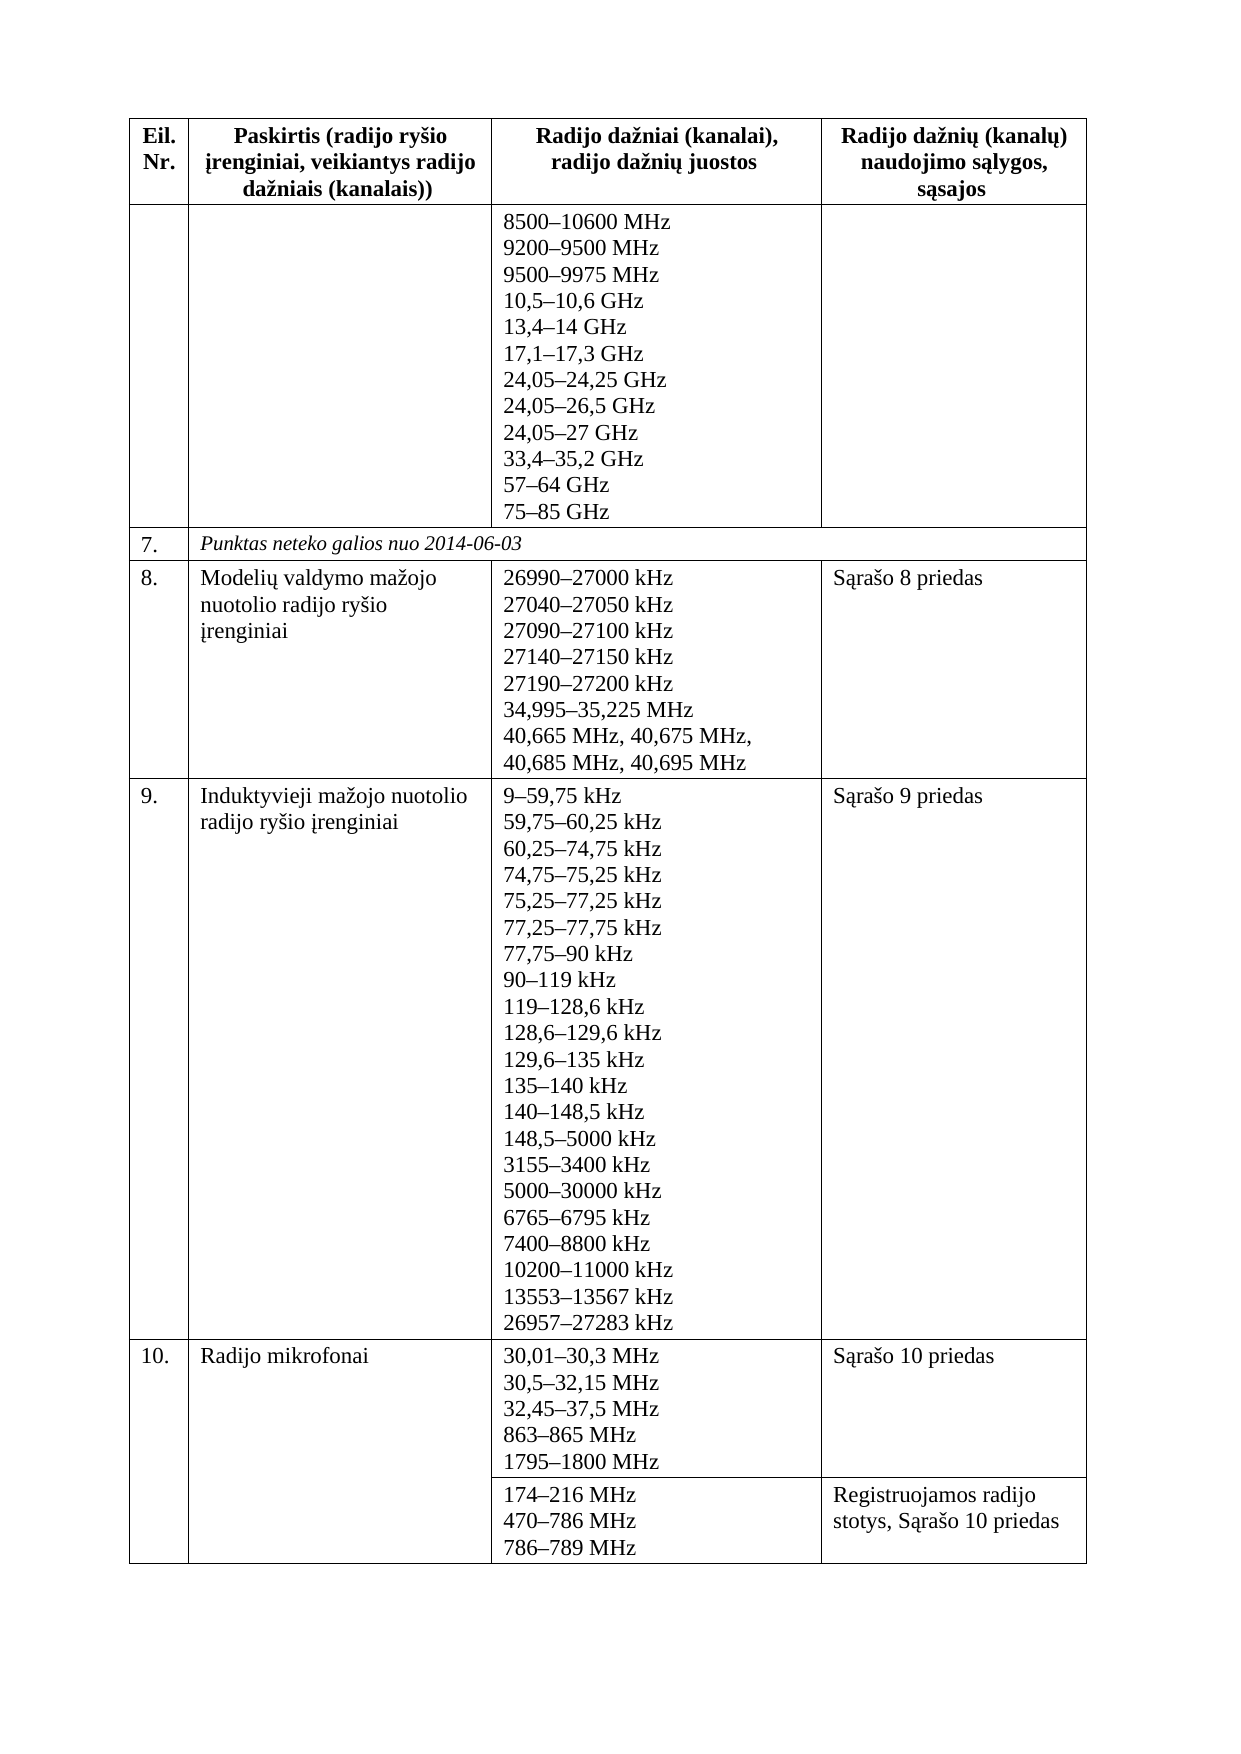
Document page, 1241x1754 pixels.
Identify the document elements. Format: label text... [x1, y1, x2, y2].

table_cell Modelių valdymo mažojo nuotolio radijo ryšio įrenginiai [189, 561, 491, 778]
table_header Radijo dažniai (kanalai), radijo dažnių juostos [492, 119, 821, 204]
table_cell Sąrašo 9 priedas [822, 779, 1086, 1338]
table_cell Induktyvieji mažojo nuotolio radijo ryšio įrenginiai [189, 779, 491, 1338]
table_cell [189, 205, 491, 527]
table_cell 7. [130, 528, 188, 560]
table_cell Sąrašo 10 priedas [822, 1340, 1086, 1477]
table_cell 9–59,75 kHz 59,75–60,25 kHz 60,25–74,75 kHz 74,75–75,25 kHz 75,25–77,25 kHz 77,25–77,75 kHz 77,75–90 kHz 90–119 kHz 119–128,6 kHz 128,6–129,6 kHz 129,6–135 kHz 135–140 kHz 140–148,5 kHz 148,5–5000 kHz 3155–3400 kHz 5000–30000 kHz 6765–6795 kHz 7400–8800 kHz 10200–11000 kHz 13553–13567 kHz 26957–27283 kHz [492, 779, 821, 1338]
table_cell [130, 205, 188, 527]
table_cell 174–216 MHz 470–786 MHz 786–789 MHz [492, 1478, 821, 1563]
table_cell Punktas neteko galios nuo 2014-06-03 [189, 528, 1086, 560]
table_header Radijo dažnių (kanalų) naudojimo sąlygos, sąsajos [822, 119, 1086, 204]
table_cell Radijo mikrofonai [189, 1340, 491, 1563]
table_cell 10. [130, 1340, 188, 1563]
table_cell 9. [130, 779, 188, 1338]
table_header Eil. Nr. [130, 119, 188, 204]
table_cell 30,01–30,3 MHz 30,5–32,15 MHz 32,45–37,5 MHz 863–865 MHz 1795–1800 MHz [492, 1340, 821, 1477]
table_header Paskirtis (radijo ryšio įrenginiai, veikiantys radijo dažniais (kanalais)) [189, 119, 491, 204]
table_cell 8. [130, 561, 188, 778]
table_cell 26990–27000 kHz 27040–27050 kHz 27090–27100 kHz 27140–27150 kHz 27190–27200 kHz 34,995–35,225 MHz 40,665 MHz, 40,675 MHz, 40,685 MHz, 40,695 MHz [492, 561, 821, 778]
table_cell Registruojamos radijo stotys, Sąrašo 10 priedas [822, 1478, 1086, 1563]
table_cell 8500–10600 MHz 9200–9500 MHz 9500–9975 MHz 10,5–10,6 GHz 13,4–14 GHz 17,1–17,3 GHz 24,05–24,25 GHz 24,05–26,5 GHz 24,05–27 GHz 33,4–35,2 GHz 57–64 GHz 75–85 GHz [492, 205, 821, 527]
table_cell Sąrašo 8 priedas [822, 561, 1086, 778]
table_cell [822, 205, 1086, 527]
